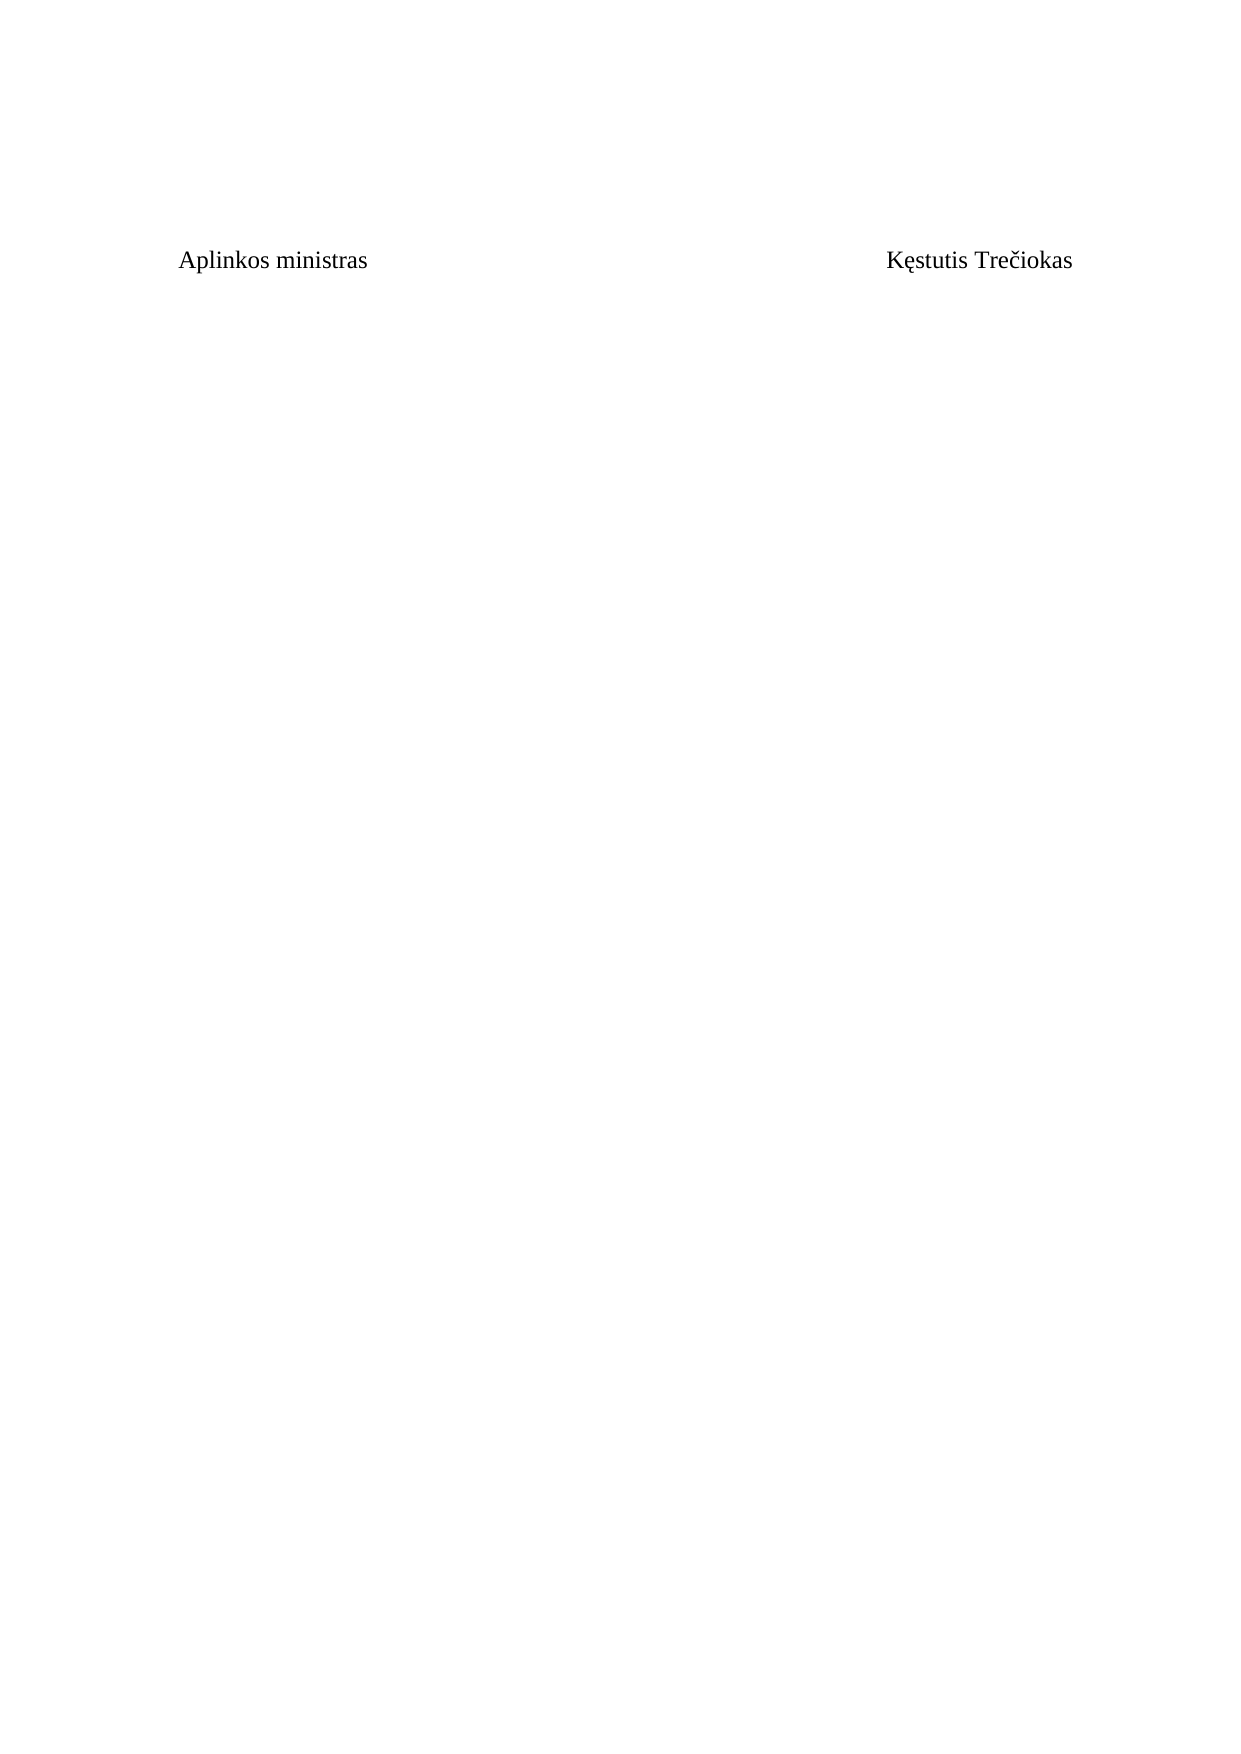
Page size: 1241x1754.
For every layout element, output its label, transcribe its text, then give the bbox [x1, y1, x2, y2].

text Aplinkos ministras Kęstutis Trečiokas [178, 245, 1163, 274]
